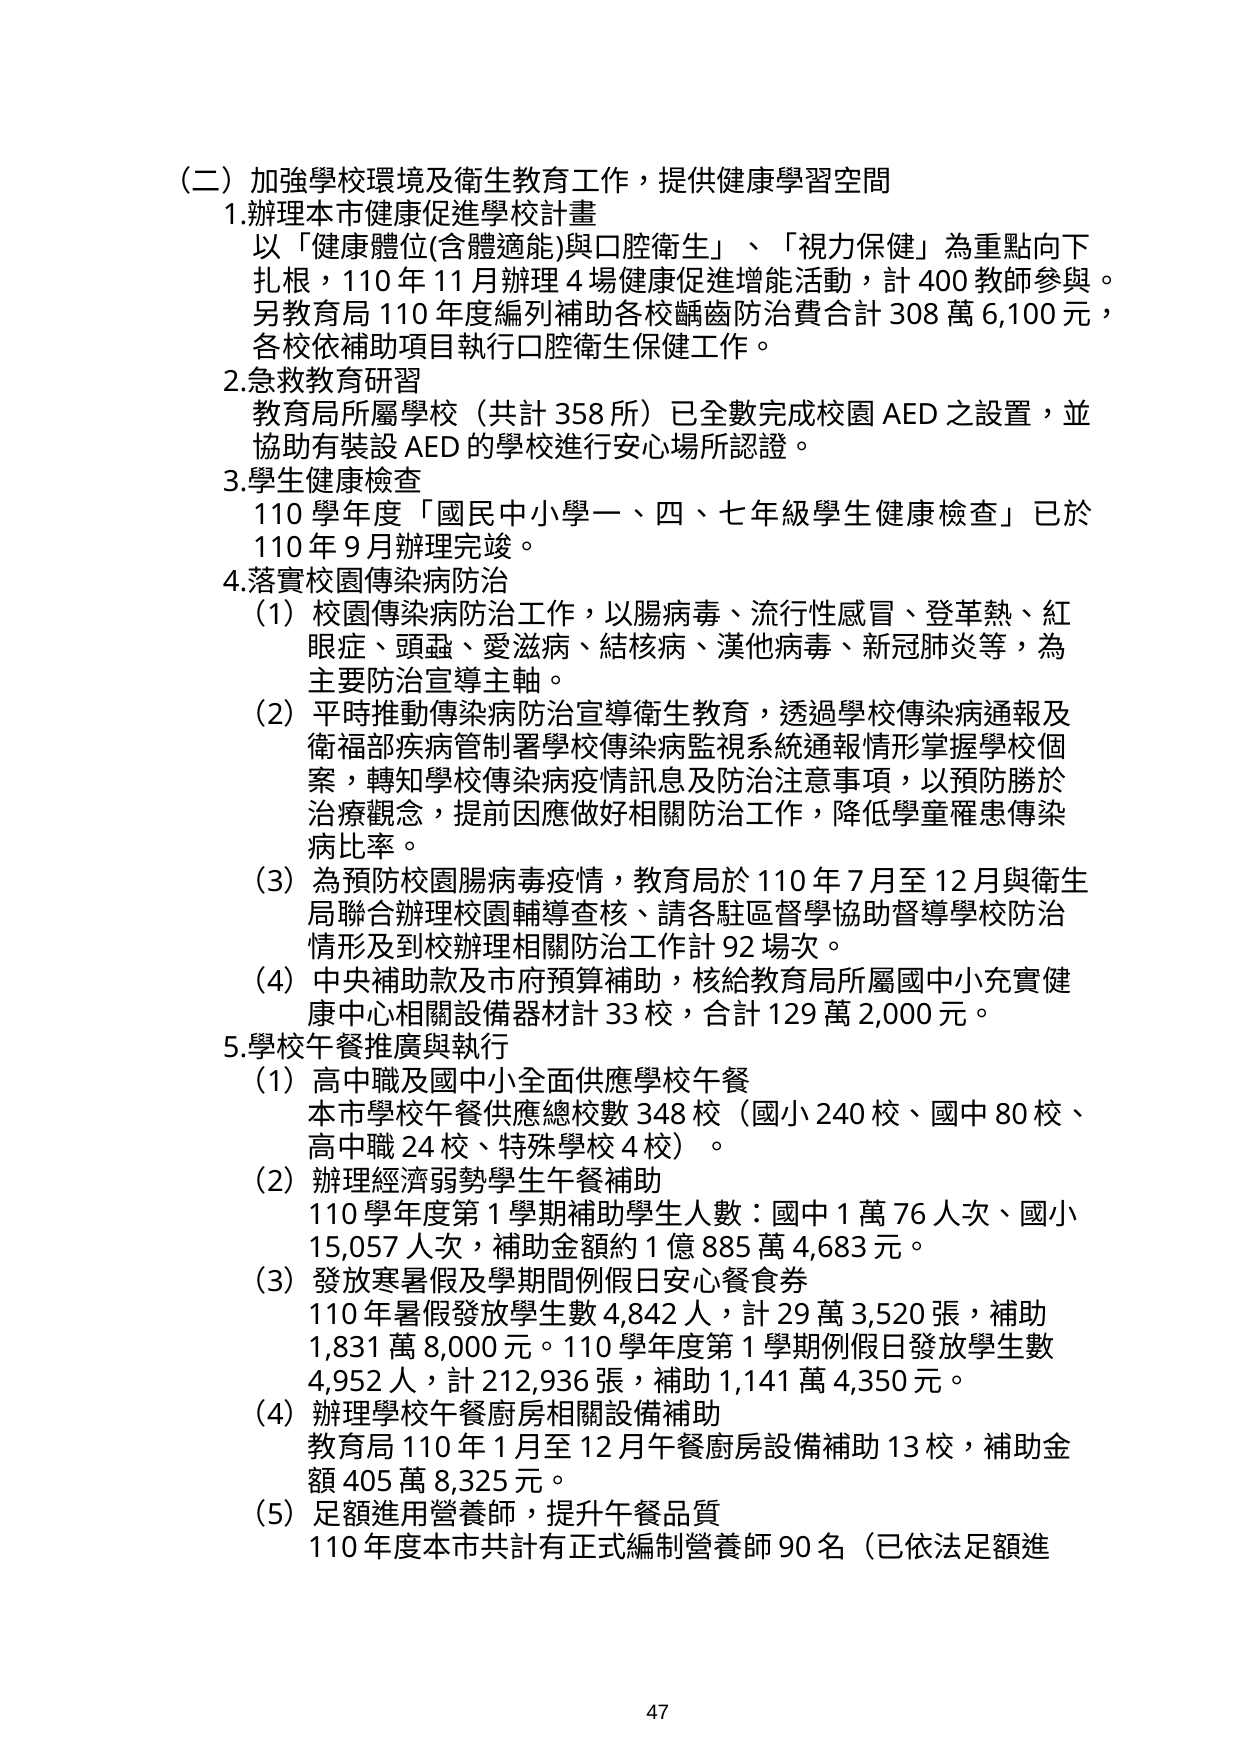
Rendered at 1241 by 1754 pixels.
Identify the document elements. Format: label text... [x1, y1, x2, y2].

text （4）中央補助款及市府預算補助，核給教育局所屬國中小充實健康中心相關設備器材計33校，合計129萬2,000元。 [238, 964, 1092, 1031]
text 1.辦理本市健康促進學校計畫 [223, 198, 1092, 231]
text （5）足額進用營養師，提升午餐品質 110年度本市共計有正式編制營養師90名（已依法足額進 [238, 1498, 1092, 1564]
text 4.落實校園傳染病防治 [223, 564, 1092, 598]
text 2.急救教育研習 [223, 364, 1092, 398]
text （3）發放寒暑假及學期間例假日安心餐食券 110年暑假發放學生數4,842人，計29萬3,520張，補助1,831萬8,000元。110學年度第1學期例假日發放學生數4,952人，計212,936張，補助1,141萬4,350元。 [238, 1264, 1092, 1398]
text 110學年度「國民中小學一、四、七年級學生健康檢查」已於110年9月辦理完竣。 [253, 498, 1092, 564]
text （二）加強學校環境及衛生教育工作，提供健康學習空間 [162, 164, 1092, 198]
text （2）平時推動傳染病防治宣導衛生教育，透過學校傳染病通報及衛福部疾病管制署學校傳染病監視系統通報情形掌握學校個案，轉知學校傳染病疫情訊息及防治注意事項，以預防勝於治療觀念，提前因應做好相關防治工作，降低學童罹患傳染病比率。 [238, 698, 1092, 864]
text 3.學生健康檢查 [223, 464, 1092, 498]
text （2）辦理經濟弱勢學生午餐補助 110學年度第1學期補助學生人數：國中1萬76人次、國小15,057人次，補助金額約1億885萬4,683元。 [238, 1164, 1092, 1264]
text （3）為預防校園腸病毒疫情，教育局於110年7月至12月與衛生局聯合辦理校園輔導查核、請各駐區督學協助督導學校防治情形及到校辦理相關防治工作計92場次。 [238, 864, 1092, 964]
text （4）辦理學校午餐廚房相關設備補助 教育局110年1月至12月午餐廚房設備補助13校，補助金額405萬8,325元。 [238, 1398, 1092, 1498]
text 以「健康體位(含體適能)與口腔衛生」、「視力保健」為重點向下扎根，110年11月辦理4場健康促進增能活動，計400教師參與。另教育局110年度編列補助各校齲齒防治費合計308萬6,100元，各校依補助項目執行口腔衛生保健工作。 [253, 231, 1092, 364]
text （1）高中職及國中小全面供應學校午餐 本市學校午餐供應總校數348校（國小240校、國中80校、高中職24校、特殊學校4校）。 [238, 1064, 1092, 1164]
text 教育局所屬學校（共計358所）已全數完成校園AED之設置，並協助有裝設AED的學校進行安心場所認證。 [253, 398, 1092, 464]
text （1）校園傳染病防治工作，以腸病毒、流行性感冒、登革熱、紅眼症、頭蝨、愛滋病、結核病、漢他病毒、新冠肺炎等，為主要防治宣導主軸。 [238, 598, 1092, 698]
text 5.學校午餐推廣與執行 [223, 1031, 1092, 1064]
